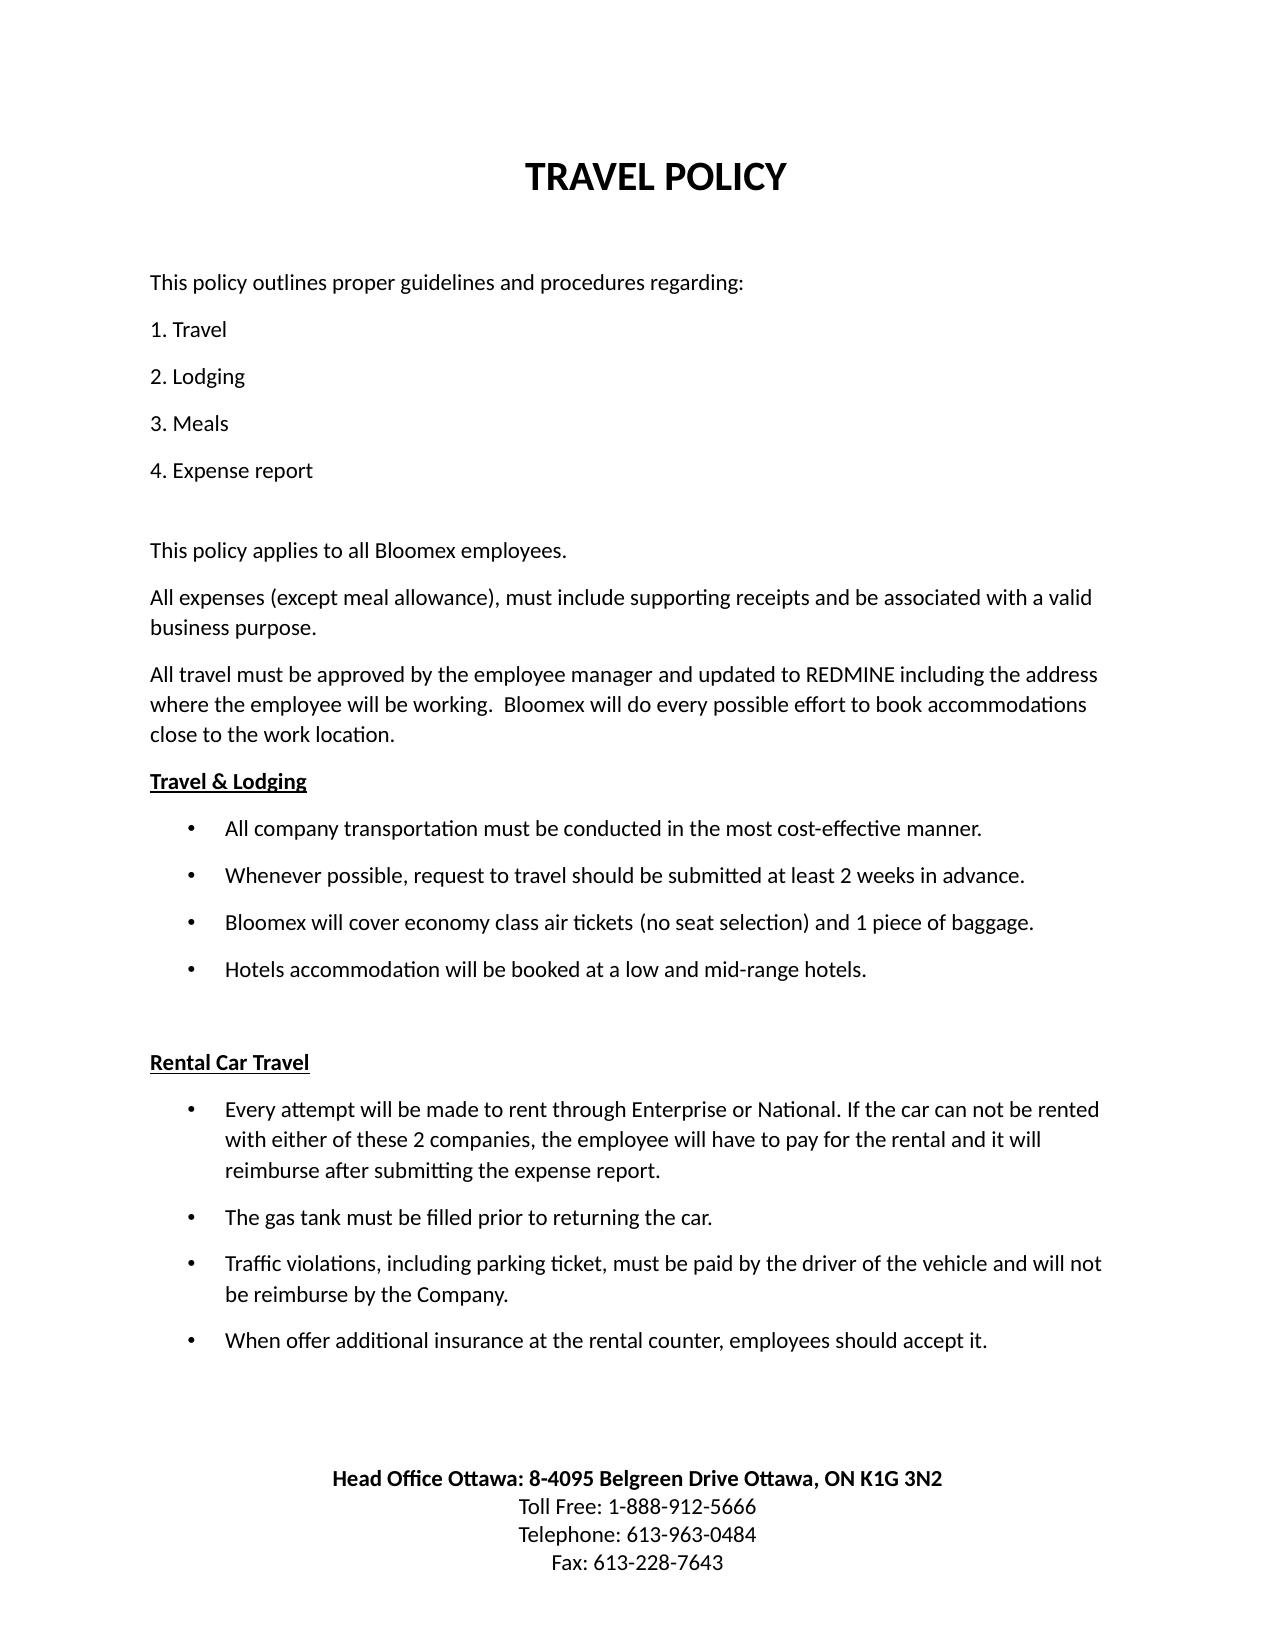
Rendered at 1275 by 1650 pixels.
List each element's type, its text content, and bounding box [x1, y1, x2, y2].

list All company transportation must be conducted in the most cost-effective manner. [187, 814, 1125, 842]
list When offer additional insurance at the rental counter, employees should accept it. [187, 1327, 1125, 1354]
text 3. Meals [150, 409, 1125, 437]
list Hotels accommodation will be booked at a low and mid-range hotels. [187, 955, 1125, 983]
text This policy outlines proper guidelines and procedures regarding: [150, 268, 1125, 296]
text TRAVEL POLICY [150, 150, 1125, 201]
list Every attempt will be made to rent through Enterprise or National. If the car can not be rented with either of these 2 companies, the employee will have to pay for the rental and it will reimburse after submitting the expense report. [187, 1095, 1125, 1184]
text This policy applies to all Bloomex employees. [150, 536, 1125, 564]
text 1. Travel [150, 315, 1125, 343]
text All expenses (except meal allowance), must include supporting receipts and be associated with a valid business purpose. [150, 583, 1125, 641]
text 4. Expense report [150, 456, 1125, 484]
list Bloomex will cover economy class air tickets (no seat selection) and 1 piece of baggage. [187, 908, 1125, 936]
text Rental Car Travel [150, 1048, 1125, 1076]
list Traffic violations, including parking ticket, must be paid by the driver of the vehicle and will not be reimburse by the Company. [187, 1249, 1125, 1308]
list Whenever possible, request to travel should be submitted at least 2 weeks in advance. [187, 861, 1125, 889]
text All travel must be approved by the employee manager and updated to REDMINE including the address where the employee will be working. Bloomex will do every possible effort to book accommodations close to the work location. [150, 660, 1125, 748]
list The gas tank must be filled prior to returning the car. [187, 1203, 1125, 1231]
text Travel & Lodging [150, 767, 1125, 795]
text 2. Lodging [150, 362, 1125, 390]
